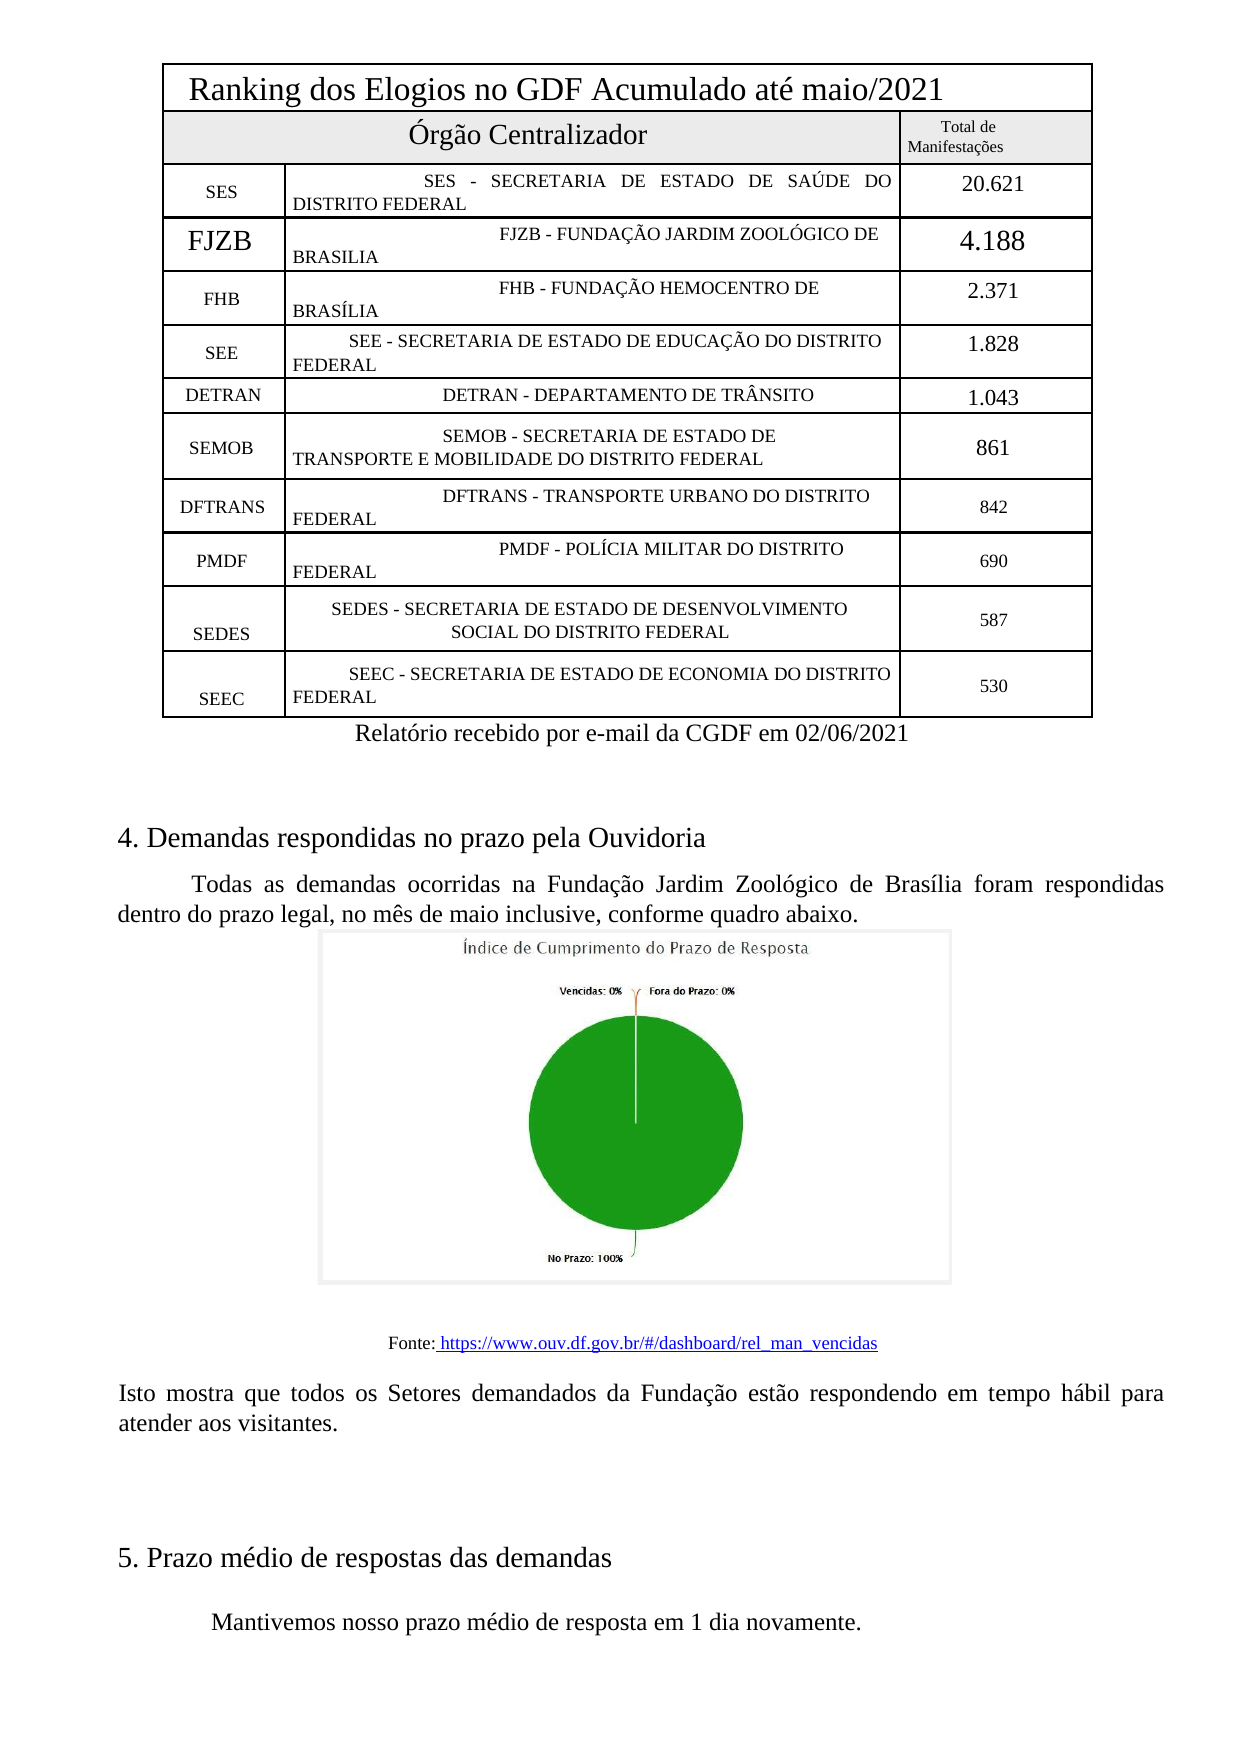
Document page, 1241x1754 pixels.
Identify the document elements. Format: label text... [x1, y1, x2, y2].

table_cell 4.188 [901, 219, 1091, 270]
table_header Ranking dos Elogios no GDF Acumulado até maio/2021 [164, 65, 1091, 110]
table_cell 1.828 [901, 326, 1091, 377]
text Relatório recebido por e-mail da CGDF em 02/06/2021 [106, 718, 1164, 746]
table_cell SEEC - SECRETARIA DE ESTADO DE ECONOMIA DO DISTRITO FEDERAL [286, 652, 899, 716]
subtitle 5. Prazo médio de respostas das demandas [117, 1541, 1223, 1574]
text Mantivemos nosso prazo médio de resposta em 1 dia novamente. [211, 1607, 1165, 1636]
table_cell Órgão Centralizador [164, 112, 899, 163]
table_cell SEEC [164, 652, 284, 716]
table_cell DFTRANS [164, 480, 284, 531]
table_cell 690 [901, 534, 1091, 585]
table_cell FHB [164, 272, 284, 323]
table_cell 20.621 [901, 165, 1091, 216]
table_cell DETRAN - DEPARTAMENTO DE TRÂNSITO [286, 379, 899, 412]
table_cell SEMOB [164, 414, 284, 478]
table_cell FJZB [164, 219, 284, 270]
table_cell 587 [901, 587, 1091, 650]
table_cell PMDF [164, 534, 284, 585]
table_cell PMDF - POLÍCIA MILITAR DO DISTRITO FEDERAL [286, 534, 899, 585]
table_cell 861 [901, 414, 1091, 478]
table_cell 1.043 [901, 379, 1091, 412]
table_cell DETRAN [164, 379, 284, 412]
table_cell SEDES - SECRETARIA DE ESTADO DE DESENVOLVIMENTO SOCIAL DO DISTRITO FEDERAL [286, 587, 899, 650]
table_cell 842 [901, 480, 1091, 531]
table_cell SEMOB - SECRETARIA DE ESTADO DE TRANSPORTE E MOBILIDADE DO DISTRITO FEDERAL [286, 414, 899, 478]
text Isto mostra que todos os Setores demandados da Fundação estão respondendo em tempo hábil para atender aos visitantes. [118, 1378, 1165, 1437]
text Todas as demandas ocorridas na Fundação Jardim Zoológico de Brasília foram respondidas dentro do prazo legal, no mês de maio inclusive, conforme quadro abaixo. [117, 869, 1165, 928]
table_cell FHB - FUNDAÇÃO HEMOCENTRO DE BRASÍLIA [286, 272, 899, 323]
table_cell 2.371 [901, 272, 1091, 323]
table_cell DFTRANS - TRANSPORTE URBANO DO DISTRITO FEDERAL [286, 480, 899, 531]
table_cell SES [164, 165, 284, 216]
table_cell SEE - SECRETARIA DE ESTADO DE EDUCAÇÃO DO DISTRITO FEDERAL [286, 326, 899, 377]
table_cell FJZB - FUNDAÇÃO JARDIM ZOOLÓGICO DE BRASILIA [286, 219, 899, 270]
table_cell SES - SECRETARIA DE ESTADO DE SAÚDE DO DISTRITO FEDERAL [286, 165, 899, 216]
table_cell Total de Manifestações [901, 112, 1091, 163]
text Fonte: https://www.ouv.df.gov.br/#/dashboard/rel_man_vencidas [106, 1332, 1164, 1353]
table_cell SEE [164, 326, 284, 377]
subtitle 4. Demandas respondidas no prazo pela Ouvidoria [117, 820, 1223, 854]
table_cell 530 [901, 652, 1091, 716]
table_cell SEDES [164, 587, 284, 650]
